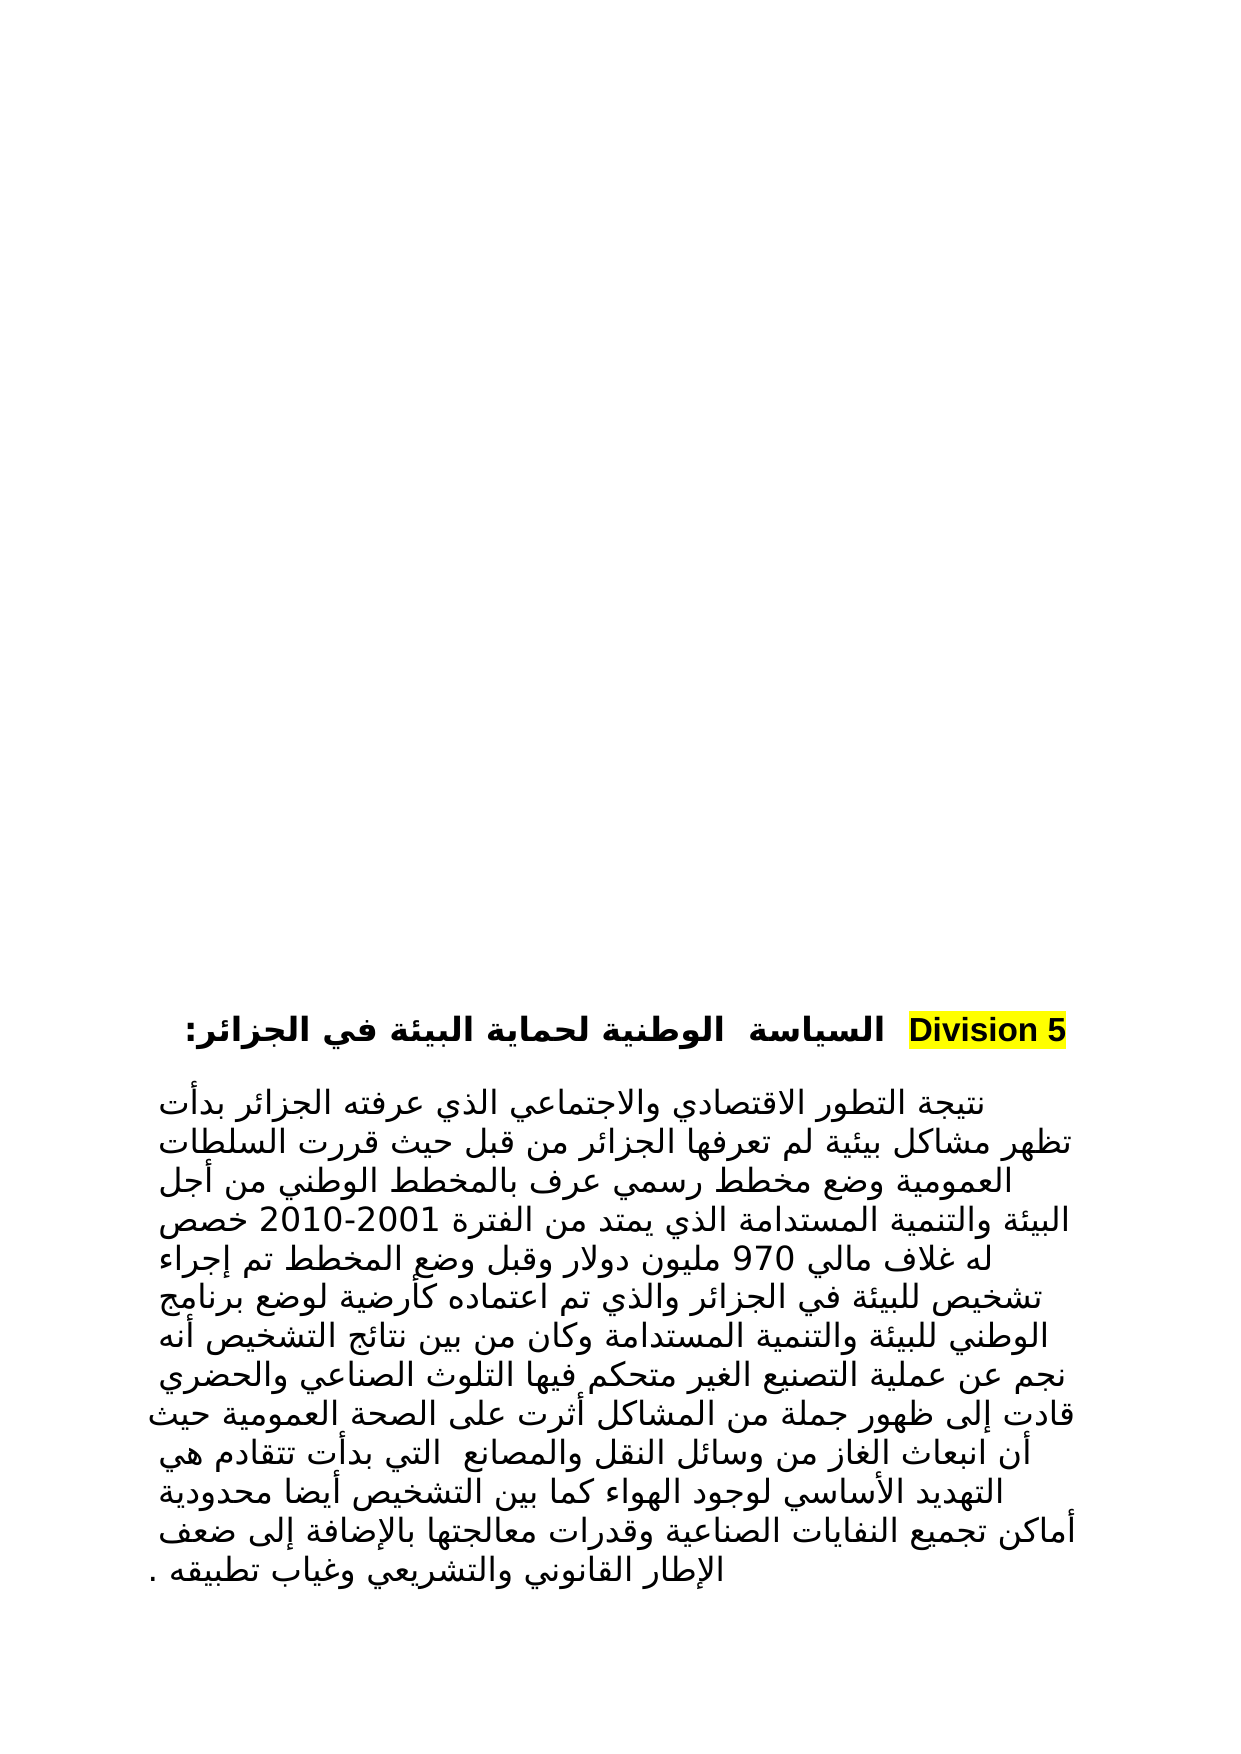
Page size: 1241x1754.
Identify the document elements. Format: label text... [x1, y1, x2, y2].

text نتيجة التطور الاقتصادي والاجتماعي الذي عرفته الجزائر بدأت تظهر مشاكل بيئية لم تعرفها الجزائر من قبل حيث قررت السلطات العمومية وضع مخطط رسمي عرف بالمخطط الوطني من أجل البيئة والتنمية المستدامة الذي يمتد من الفترة 2001-2010 خصص له غلاف مالي 970 مليون دولار وقبل وضع المخطط تم إجراء تشخيص للبيئة في الجزائر والذي تم اعتماده كأرضية لوضع برنامج الوطني للبيئة والتنمية المستدامة وكان من بين نتائج التشخيص أنه نجم عن عملية التصنيع الغير متحكم فيها التلوث الصناعي والحضري قادت إلى ظهور جملة من المشاكل أثرت على الصحة العمومية حيث أن انبعاث الغاز من وسائل النقل والمصانع التي بدأت تتقادم هي التهديد الأساسي لوجود الهواء كما بين التشخيص أيضا محدودية أماكن تجميع النفايات الصناعية وقدرات معالجتها بالإضافة إلى ضعف الإطار القانوني والتشريعي وغياب تطبيقه . [148, 1084, 1078, 1589]
text Division 5 السياسة الوطنية لحماية البيئة في الجزائر: [148, 1011, 1078, 1050]
